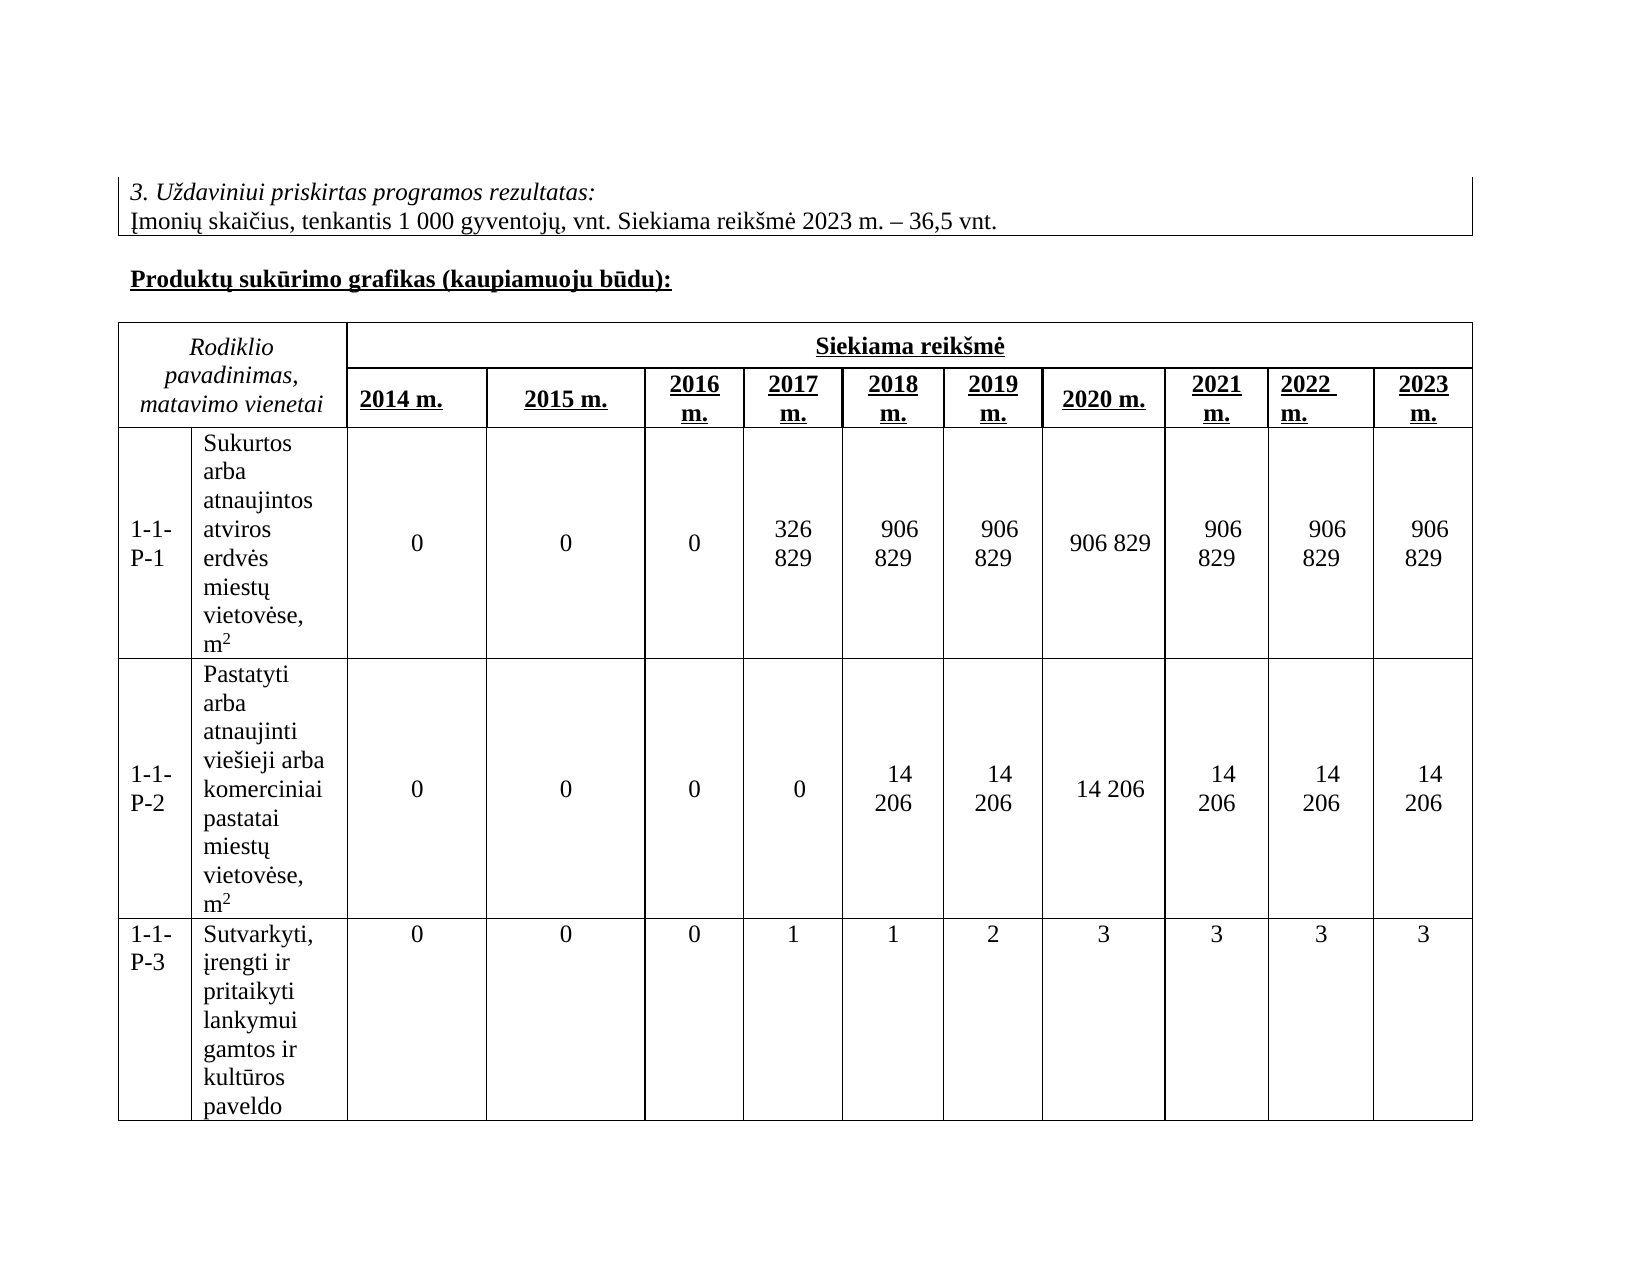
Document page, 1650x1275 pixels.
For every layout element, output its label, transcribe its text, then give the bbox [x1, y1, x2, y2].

table_cell 0 [487, 919, 644, 1120]
table_cell 2015 m. [488, 369, 644, 427]
table_cell 2016 m. [646, 369, 743, 427]
table_cell 906 829 [1043, 428, 1164, 658]
table_cell Sukurtos arba atnaujintos atviros erdvės miestų vietovėse, m2 [192, 428, 347, 658]
table_cell 326 829 [744, 428, 842, 658]
table_cell Sutvarkyti, įrengti ir pritaikyti lankymui gamtos ir kultūros paveldo [192, 919, 347, 1120]
table_cell [347, 236, 487, 264]
table_cell [645, 236, 744, 264]
table_cell 2022 m. [1269, 369, 1373, 427]
table_cell 906 829 [1374, 428, 1472, 658]
table_cell Produktų sukūrimo grafikas (kaupiamuoju būdu): [118, 265, 1473, 293]
table_cell 0 [487, 428, 644, 658]
table_cell [487, 236, 645, 264]
table_cell [843, 293, 943, 322]
table_cell 3. Uždaviniui priskirtas programos rezultatas: [119, 177, 1472, 206]
table_cell [347, 293, 487, 322]
table_cell 2018 m. [844, 369, 943, 427]
table_cell 3 [1269, 919, 1373, 1120]
table_cell [645, 293, 744, 322]
table_cell 3 [1043, 919, 1164, 1120]
table_cell 2014 m. [348, 369, 486, 427]
table_cell 0 [744, 659, 842, 918]
table_cell [744, 293, 842, 322]
table_cell [944, 236, 1042, 264]
table_cell [228, 236, 347, 264]
table_cell 3 [1166, 919, 1268, 1120]
table_cell 906 829 [843, 428, 943, 658]
table_cell 3 [1374, 919, 1472, 1120]
table_cell [944, 293, 1042, 322]
table_cell 1-1-P-3 [119, 919, 191, 1120]
table_cell 1 [843, 919, 943, 1120]
table_cell 1-1-P-1 [119, 428, 191, 658]
table_cell 14 206 [1269, 659, 1373, 918]
table_cell 14 206 [1166, 659, 1268, 918]
table_cell 14 206 [1374, 659, 1472, 918]
table_cell [1043, 236, 1268, 264]
table_cell [1043, 293, 1268, 322]
table_cell [1374, 236, 1473, 264]
table_cell [843, 236, 943, 264]
table_cell [1268, 293, 1374, 322]
table_cell 14 206 [843, 659, 943, 918]
table_cell 2020 m. [1044, 369, 1164, 427]
table_cell [118, 293, 191, 322]
table_cell 0 [646, 919, 743, 1120]
table_cell 0 [348, 919, 486, 1120]
table_cell Siekiama reikšmė [348, 323, 1472, 367]
table_cell 1-1-P-2 [119, 659, 191, 918]
table_cell Įmonių skaičius, tenkantis 1 000 gyventojų, vnt. Siekiama reikšmė 2023 m. – 36,5 vnt. [119, 206, 1472, 235]
table_cell Rodiklio pavadinimas, matavimo vienetai [119, 323, 346, 427]
table_cell [228, 293, 347, 322]
table_cell 0 [646, 428, 743, 658]
table_cell 14 206 [944, 659, 1042, 918]
table_cell 0 [487, 659, 644, 918]
table_cell [118, 236, 191, 264]
table_cell [191, 293, 228, 322]
table_cell 1 [744, 919, 842, 1120]
table_cell 2017 m. [745, 369, 841, 427]
table_cell [744, 236, 842, 264]
table_cell 906 829 [1269, 428, 1373, 658]
table_cell 0 [646, 659, 743, 918]
table_cell Pastatyti arba atnaujinti viešieji arba komerciniai pastatai miestų vietovėse, m2 [192, 659, 347, 918]
table_cell 2023 m. [1375, 369, 1472, 427]
table_cell [191, 236, 228, 264]
table_cell [1374, 293, 1473, 322]
table_cell 2019 m. [945, 369, 1041, 427]
table_cell [1268, 236, 1374, 264]
table_cell [487, 293, 645, 322]
table_cell 14 206 [1043, 659, 1164, 918]
table_cell 906 829 [1166, 428, 1268, 658]
table_cell 0 [348, 428, 486, 658]
table_cell 2021 m. [1166, 369, 1267, 427]
table_cell 0 [348, 659, 486, 918]
table_cell 2 [944, 919, 1042, 1120]
table_cell 906 829 [944, 428, 1042, 658]
